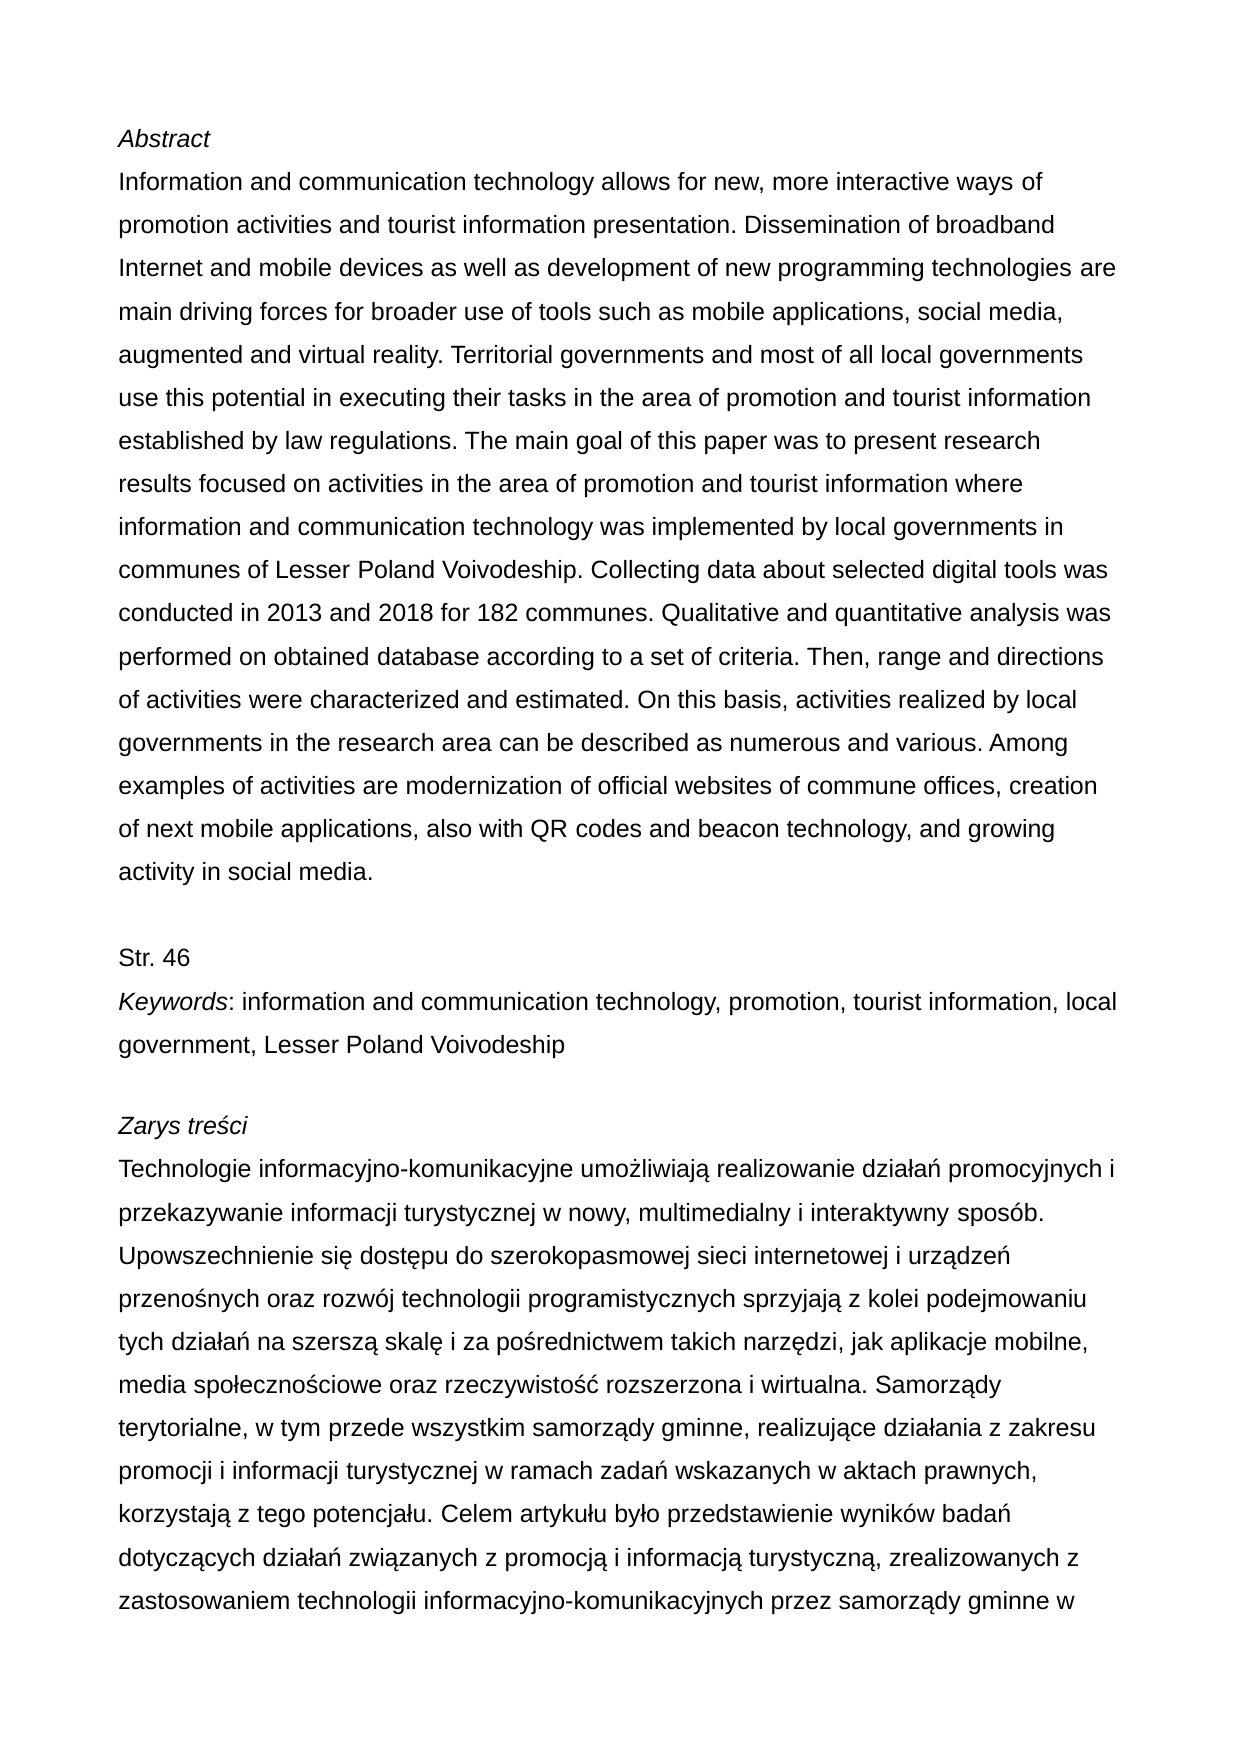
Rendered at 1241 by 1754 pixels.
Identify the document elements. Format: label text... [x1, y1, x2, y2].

subtitle Abstract [118, 124, 1122, 153]
text Str. 46 [118, 943, 1122, 972]
text Information and communication technology allows for new, more interactive ways of promotion activities and tourist information presentation. Dissemination of broadband Internet and mobile devices as well as development of new programming technologies are main driving forces for broader use of tools such as mobile applications, social media, augmented and virtual reality. Territorial governments and most of all local governments use this potential in executing their tasks in the area of promotion and tourist information established by law regulations. The main goal of this paper was to present research results focused on activities in the area of promotion and tourist information where information and communication technology was implemented by local governments in communes of Lesser Poland Voivodeship. Collecting data about selected digital tools was conducted in 2013 and 2018 for 182 communes. Qualitative and quantitative analysis was performed on obtained database according to a set of criteria. Then, range and directions of activities were characterized and estimated. On this basis, activities realized by local governments in the research area can be described as numerous and various. Among examples of activities are modernization of official websites of commune offices, creation of next mobile applications, also with QR codes and beacon technology, and growing activity in social media. [118, 167, 1122, 886]
subtitle Zarys treści [118, 1111, 1122, 1140]
text Technologie informacyjno-komunikacyjne umożliwiają realizowanie działań promocyjnych i przekazywanie informacji turystycznej w nowy, multimedialny i interaktywny sposób. Upowszechnienie się dostępu do szerokopasmowej sieci internetowej i urządzeń przenośnych oraz rozwój technologii programistycznych sprzyjają z kolei podejmowaniu tych działań na szerszą skalę i za pośrednictwem takich narzędzi, jak aplikacje mobilne, media społecznościowe oraz rzeczywistość rozszerzona i wirtualna. Samorządy terytorialne, w tym przede wszystkim samorządy gminne, realizujące działania z zakresu promocji i informacji turystycznej w ramach zadań wskazanych w aktach prawnych, korzystają z tego potencjału. Celem artykułu było przedstawienie wyników badań dotyczących działań związanych z promocją i informacją turystyczną, zrealizowanych z zastosowaniem technologii informacyjno-komunikacyjnych przez samorządy gminne w [118, 1154, 1122, 1614]
text Keywords: information and communication technology, promotion, tourist information, local government, Lesser Poland Voivodeship [118, 987, 1122, 1058]
